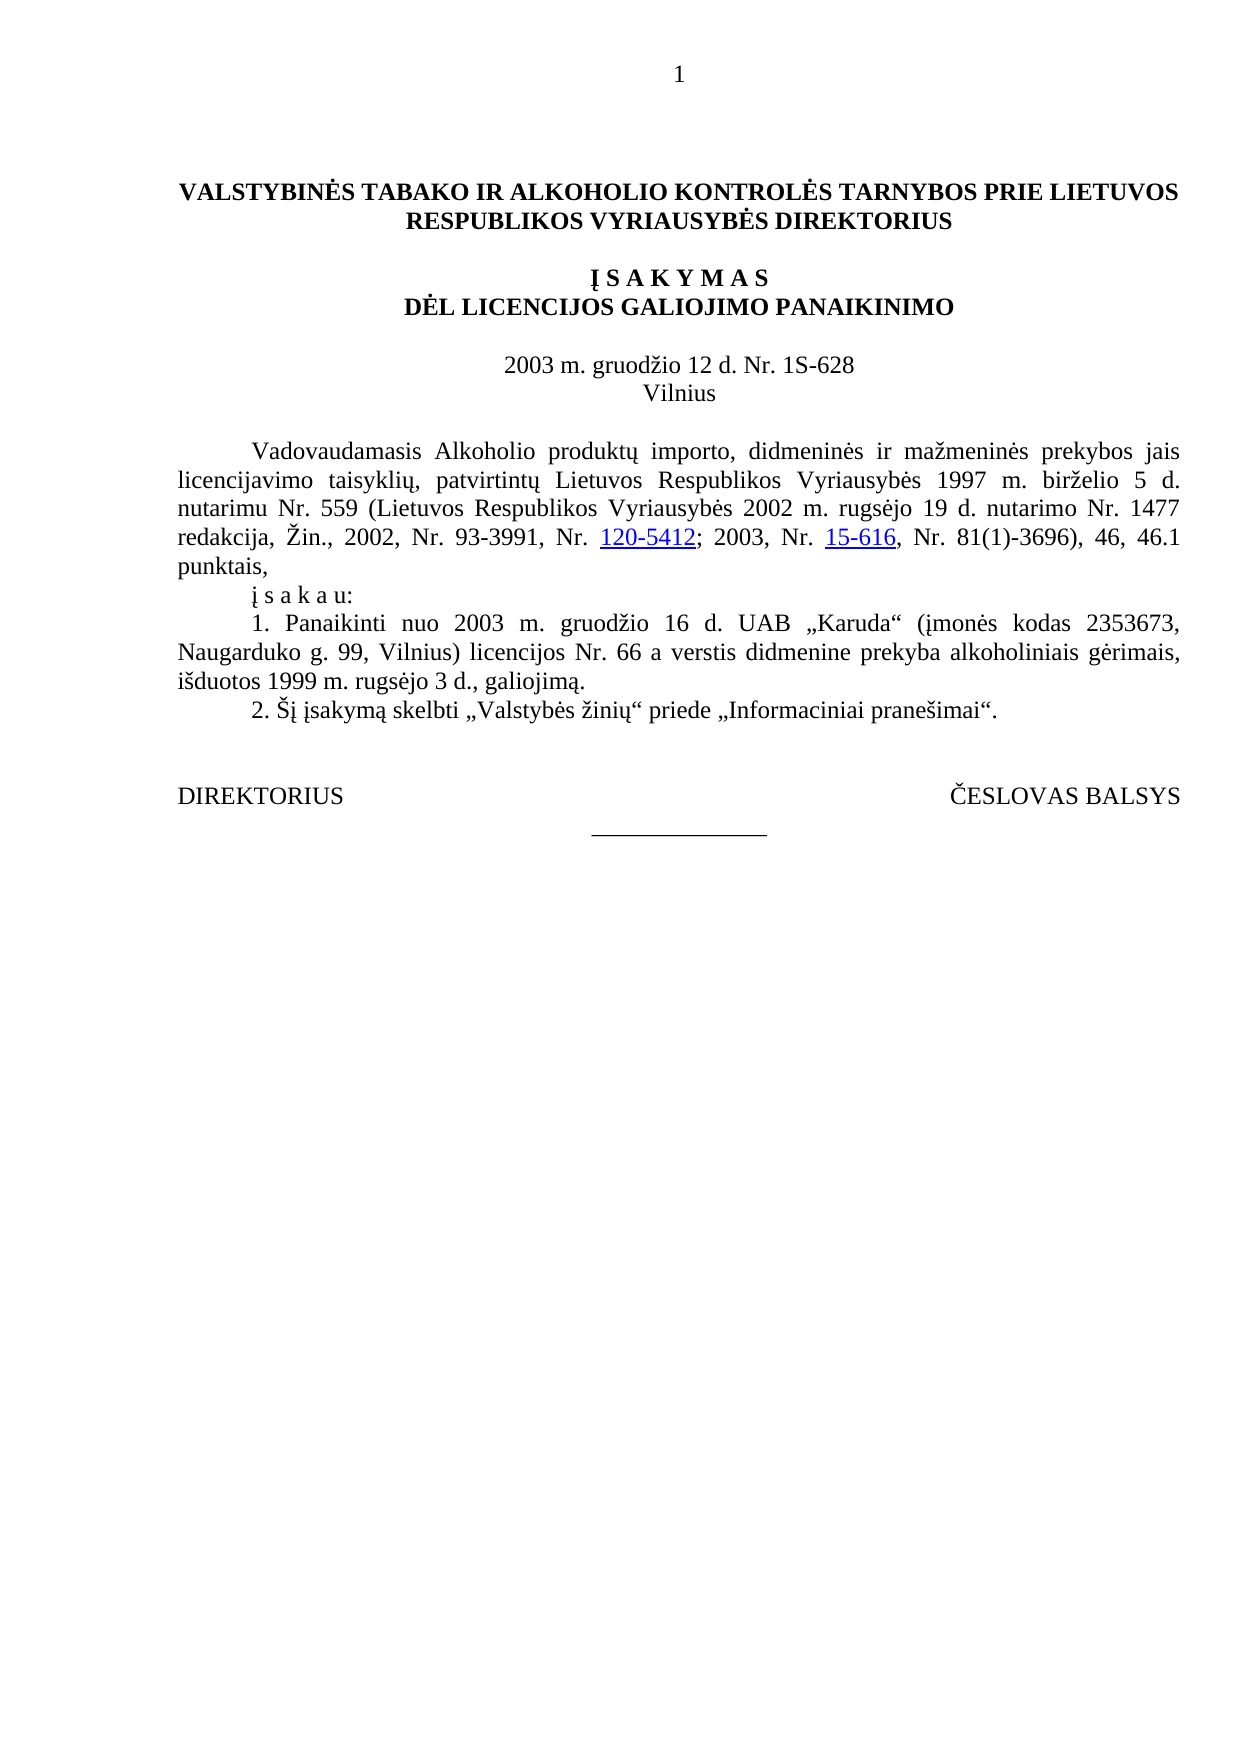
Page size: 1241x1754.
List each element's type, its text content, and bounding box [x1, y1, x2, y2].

text 2. Šį įsakymą skelbti „Valstybės žinių“ priede „Informaciniai pranešimai“. [177, 695, 1181, 723]
text Vadovaudamasis Alkoholio produktų importo, didmeninės ir mažmeninės prekybos jais licencijavimo taisyklių, patvirtintų Lietuvos Respublikos Vyriausybės 1997 m. birželio 5 d. nutarimu Nr. 559 (Lietuvos Respublikos Vyriausybės 2002 m. rugsėjo 19 d. nutarimo Nr. 1477 redakcija, Žin., 2002, Nr. 93-3991, Nr. 120-5412; 2003, Nr. 15-616, Nr. 81(1)-3696), 46, 46.1 punktais, [177, 436, 1181, 580]
text į s a k a u: [177, 580, 1181, 608]
text ______________ [177, 810, 1181, 838]
text DIREKTORIUS ČESLOVAS BALSYS [177, 781, 1181, 810]
text VALSTYBINĖS TABAKO IR ALKOHOLIO KONTROLĖS TARNYBOS PRIE LIETUVOS RESPUBLIKOS VYRIAUSYBĖS DIREKTORIUS [177, 177, 1181, 235]
text 2003 m. gruodžio 12 d. Nr. 1S-628 [177, 350, 1181, 378]
text DĖL LICENCIJOS GALIOJIMO PANAIKINIMO [177, 292, 1181, 321]
text Į S A K Y M A S [177, 263, 1181, 292]
text Vilnius [177, 378, 1181, 407]
text 1. Panaikinti nuo 2003 m. gruodžio 16 d. UAB „Karuda“ (įmonės kodas 2353673, Naugarduko g. 99, Vilnius) licencijos Nr. 66 a verstis didmenine prekyba alkoholiniais gėrimais, išduotos 1999 m. rugsėjo 3 d., galiojimą. [177, 608, 1181, 695]
